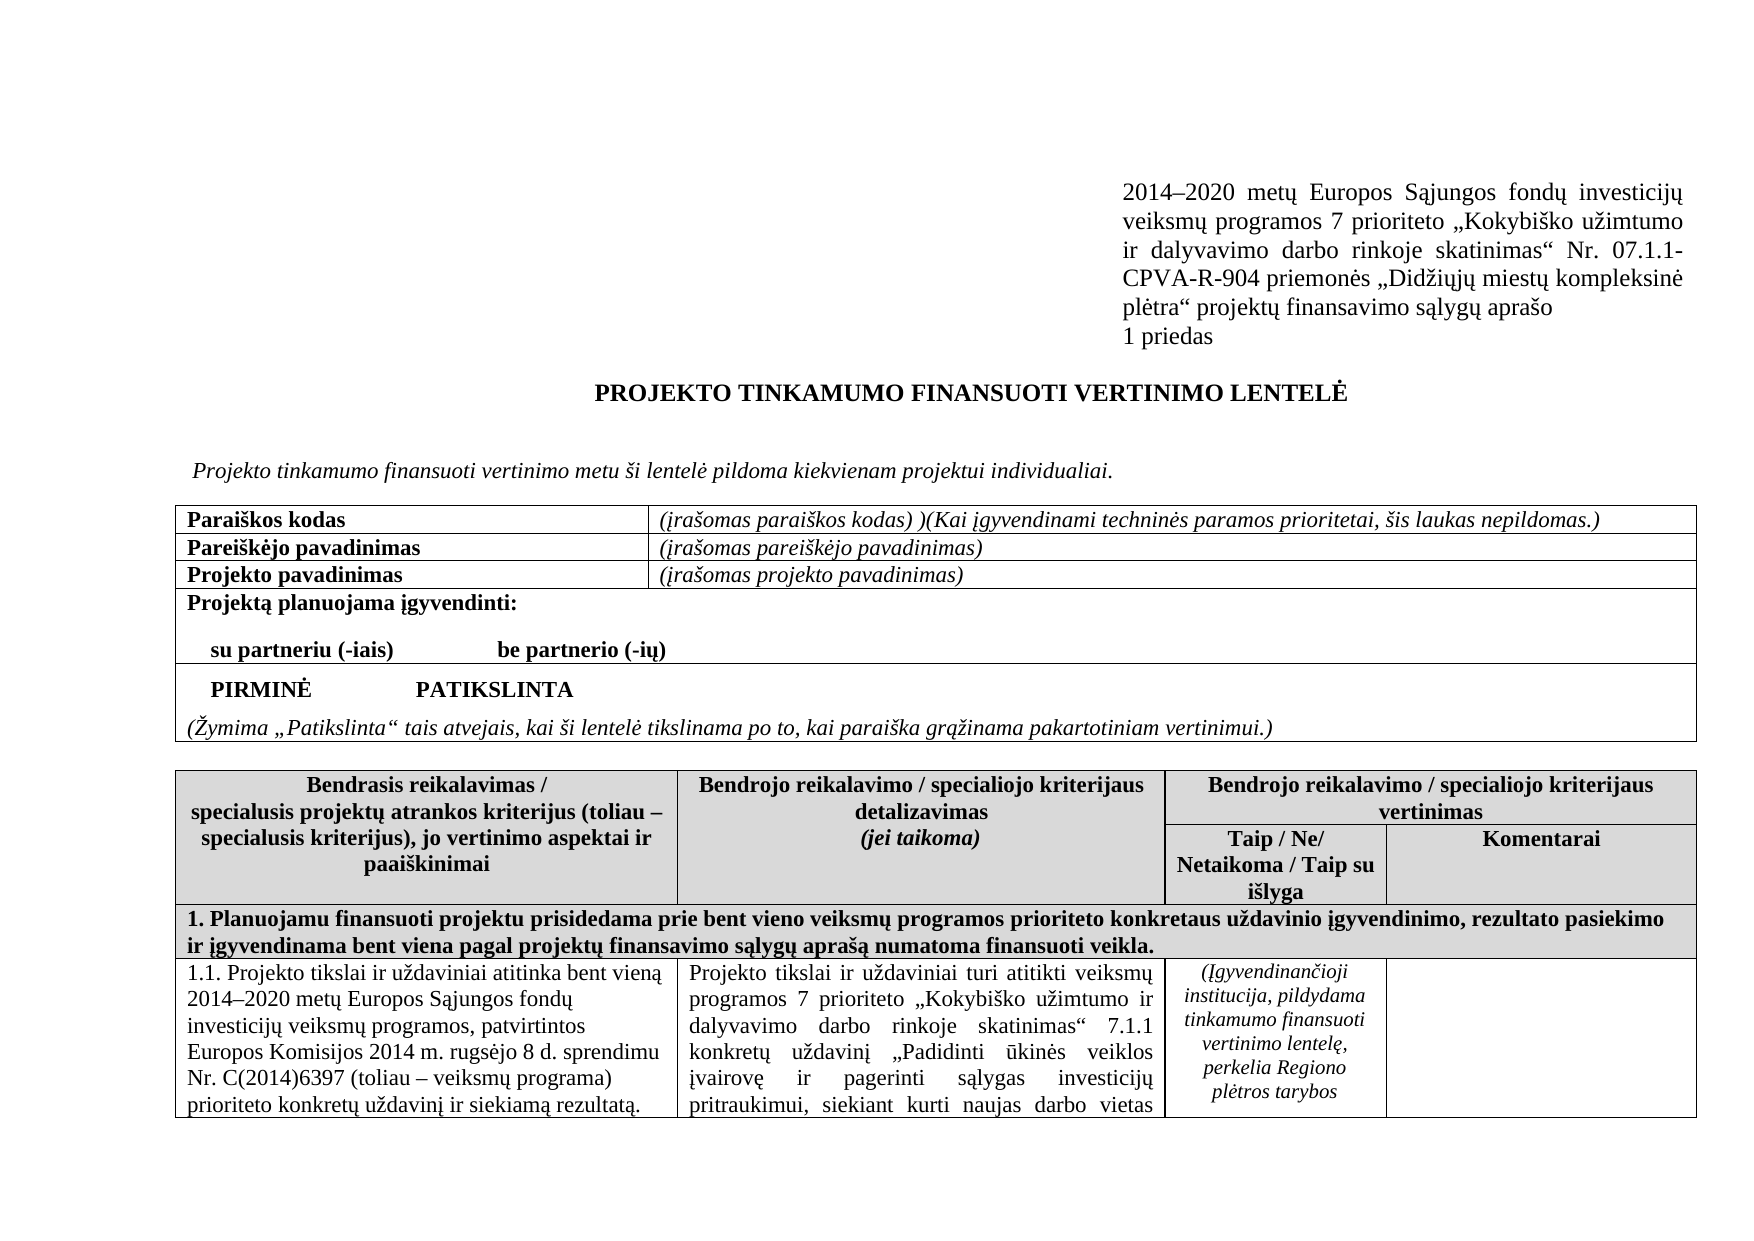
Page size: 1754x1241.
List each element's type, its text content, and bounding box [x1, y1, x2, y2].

table_cell (Įgyvendinančioji institucija, pildydama tinkamumo finansuoti vertinimo lentelę, perkelia Regiono plėtros tarybos [1166, 959, 1386, 1117]
table_cell Projektą planuojama įgyvendinti:  su partneriu (-iais)  be partnerio (-ių) [176, 589, 1696, 663]
table_header Paraiškos kodas [176, 506, 648, 533]
table_cell (įrašomas pareiškėjo pavadinimas) [649, 534, 1696, 560]
table_header (įrašomas paraiškos kodas) )(Kai įgyvendinami techninės paramos prioritetai, šis laukas nepildomas.) [649, 506, 1696, 533]
table_cell Komentarai [1387, 825, 1696, 904]
table_header Bendrasis reikalavimas / specialusis projektų atrankos kriterijus (toliau – specialusis kriterijus), jo vertinimo aspektai ir paaiškinimai [176, 771, 677, 904]
table_cell Projekto pavadinimas [176, 561, 648, 588]
text 1 priedas [1122, 321, 1683, 350]
table_cell Taip / Ne/ Netaikoma / Taip su išlyga [1166, 825, 1386, 904]
table_header Bendrojo reikalavimo / specialiojo kriterijaus detalizavimas (jei taikoma) [678, 771, 1164, 904]
table_cell  PIRMINĖ PATIKSLINTA (Žymima „Patikslinta“ tais atvejais, kai ši lentelė tikslinama po to, kai paraiška grąžinama pakartotiniam vertinimui.) [176, 664, 1696, 741]
table_cell Pareiškėjo pavadinimas [176, 534, 648, 560]
table_cell (įrašomas projekto pavadinimas) [649, 561, 1696, 588]
table_cell 1. Planuojamu finansuoti projektu prisidedama prie bent vieno veiksmų programos prioriteto konkretaus uždavinio įgyvendinimo, rezultato pasiekimo ir įgyvendinama bent viena pagal projektų finansavimo sąlygų aprašą numatoma finansuoti veikla. [176, 905, 1696, 958]
table_cell Projekto tikslai ir uždaviniai turi atitikti veiksmų programos 7 prioriteto „Kokybiško užimtumo ir dalyvavimo darbo rinkoje skatinimas“ 7.1.1 konkretų uždavinį „Padidinti ūkinės veiklos įvairovę ir pagerinti sąlygas investicijų pritraukimui, siekiant kurti naujas darbo vietas [678, 959, 1164, 1117]
table_cell [1387, 959, 1696, 1117]
table_header Bendrojo reikalavimo / specialiojo kriterijaus vertinimas [1166, 771, 1696, 824]
text 2014–2020 metų Europos Sąjungos fondų investicijų veiksmų programos 7 prioriteto „Kokybiško užimtumo ir dalyvavimo darbo rinkoje skatinimas“ Nr. 07.1.1-CPVA-R-904 priemonės „Didžiųjų miestų kompleksinė plėtra“ projektų finansavimo sąlygų aprašo [1122, 177, 1683, 321]
text Projekto tinkamumo finansuoti vertinimo metu ši lentelė pildoma kiekvienam projektui individualiai. [177, 457, 1695, 484]
text PROJEKTO TINKAMUMO FINANSUOTI VERTINIMO LENTELĖ [177, 378, 1695, 407]
table_cell 1.1. Projekto tikslai ir uždaviniai atitinka bent vieną 2014–2020 metų Europos Sąjungos fondų investicijų veiksmų programos, patvirtintos Europos Komisijos 2014 m. rugsėjo 8 d. sprendimu Nr. C(2014)6397 (toliau – veiksmų programa) prioriteto konkretų uždavinį ir siekiamą rezultatą. [176, 959, 677, 1117]
